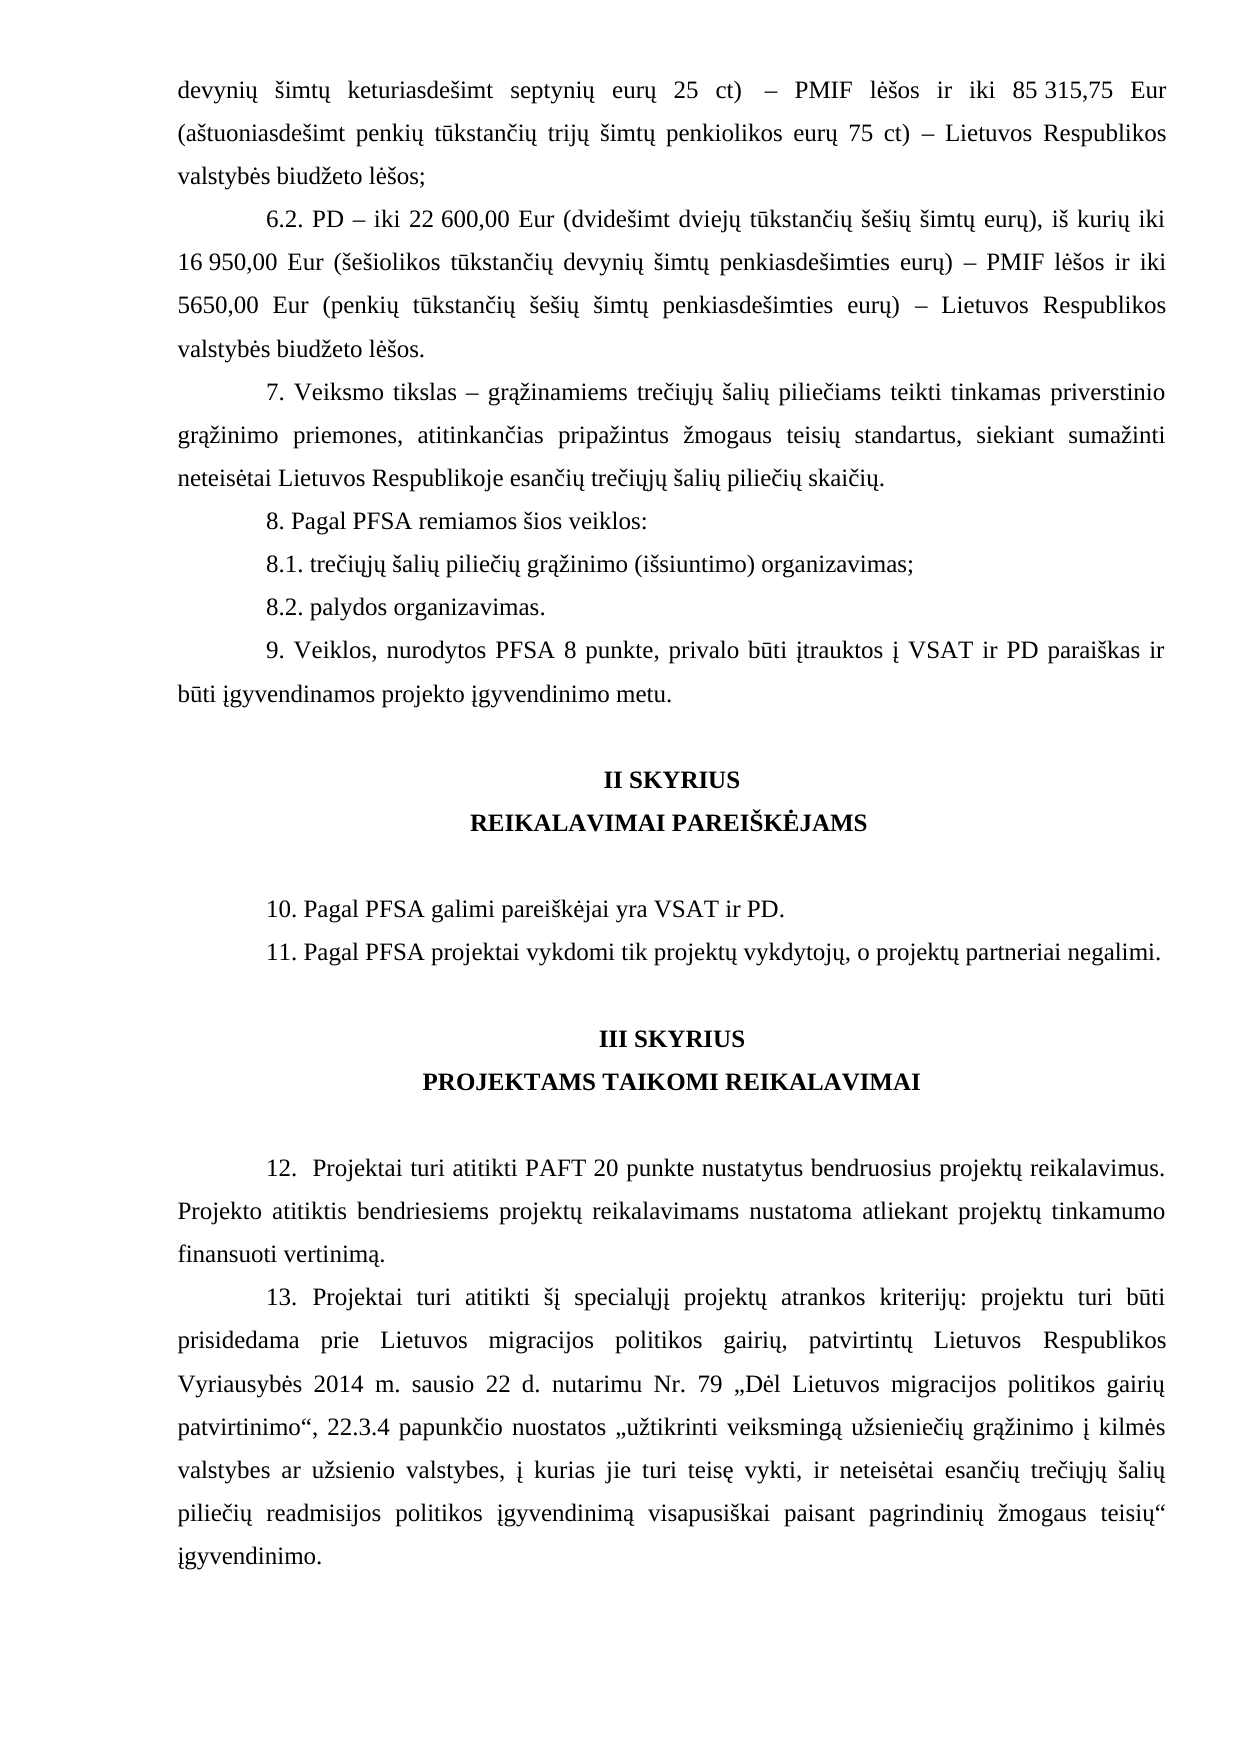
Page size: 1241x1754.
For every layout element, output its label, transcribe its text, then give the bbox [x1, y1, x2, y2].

text 10. Pagal PFSA galimi pareiškėjai yra VSAT ir PD. [177, 894, 1166, 923]
text 11. Pagal PFSA projektai vykdomi tik projektų vykdytojų, o projektų partneriai negalimi. [177, 937, 1166, 966]
text 9. Veiklos, nurodytos PFSA 8 punkte, privalo būti įtrauktos į VSAT ir PD paraiškas ir būti įgyvendinamos projekto įgyvendinimo metu. [177, 636, 1166, 707]
text II SKYRIUS [177, 765, 1166, 794]
text 7. Veiksmo tikslas – grąžinamiems trečiųjų šalių piliečiams teikti tinkamas priverstinio grąžinimo priemones, atitinkančias pripažintus žmogaus teisių standartus, siekiant sumažinti neteisėtai Lietuvos Respublikoje esančių trečiųjų šalių piliečių skaičių. [177, 377, 1166, 492]
text III SKYRIUS [177, 1024, 1166, 1052]
text 8.1. trečiųjų šalių piliečių grąžinimo (išsiuntimo) organizavimas; [177, 549, 1166, 578]
text 8. Pagal PFSA remiamos šios veiklos: [177, 506, 1166, 535]
text 13. Projektai turi atitikti šį specialųjį projektų atrankos kriterijų: projektu turi būti prisidedama prie Lietuvos migracijos politikos gairių, patvirtintų Lietuvos Respublikos Vyriausybės 2014 m. sausio 22 d. nutarimu Nr. 79 „Dėl Lietuvos migracijos politikos gairių patvirtinimo“, 22.3.4 papunkčio nuostatos „užtikrinti veiksmingą užsieniečių grąžinimo į kilmės valstybes ar užsienio valstybes, į kurias jie turi teisę vykti, ir neteisėtai esančių trečiųjų šalių piliečių readmisijos politikos įgyvendinimą visapusiškai paisant pagrindinių žmogaus teisių“ įgyvendinimo. [177, 1282, 1166, 1570]
text REIKALAVIMAI PAREIŠKĖJAMS [177, 808, 1166, 837]
text 12. Projektai turi atitikti PAFT 20 punkte nustatytus bendruosius projektų reikalavimus. Projekto atitiktis bendriesiems projektų reikalavimams nustatoma atliekant projektų tinkamumo finansuoti vertinimą. [177, 1153, 1166, 1268]
text devynių šimtų keturiasdešimt septynių eurų 25 ct) – PMIF lėšos ir iki 85 315,75 Eur (aštuoniasdešimt penkių tūkstančių trijų šimtų penkiolikos eurų 75 ct) – Lietuvos Respublikos valstybės biudžeto lėšos; [177, 75, 1166, 190]
text 8.2. palydos organizavimas. [177, 592, 1166, 621]
text 6.2. PD – iki 22 600,00 Eur (dvidešimt dviejų tūkstančių šešių šimtų eurų), iš kurių iki 16 950,00 Eur (šešiolikos tūkstančių devynių šimtų penkiasdešimties eurų) – PMIF lėšos ir iki 5650,00 Eur (penkių tūkstančių šešių šimtų penkiasdešimties eurų) – Lietuvos Respublikos valstybės biudžeto lėšos. [177, 204, 1166, 362]
text PROJEKTAMS TAIKOMI REIKALAVIMAI [177, 1067, 1166, 1096]
